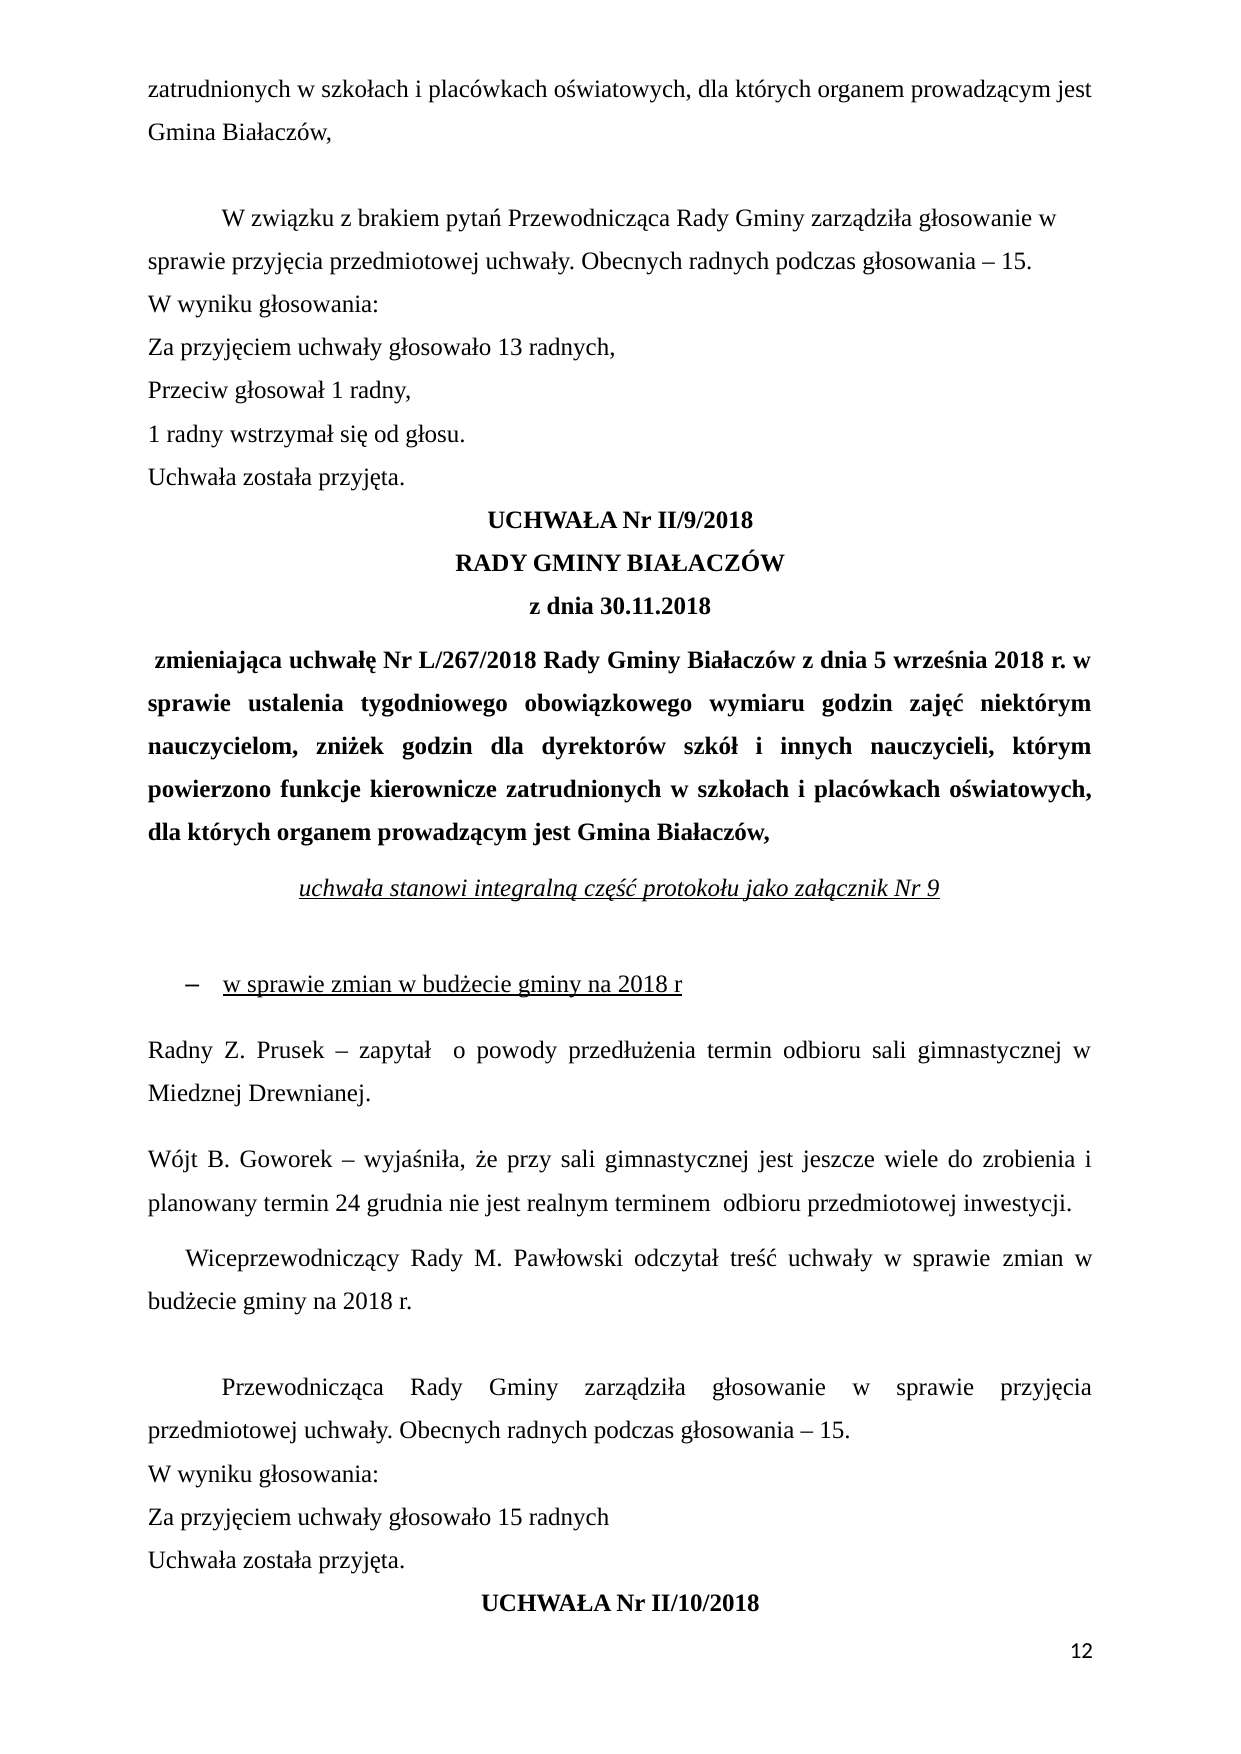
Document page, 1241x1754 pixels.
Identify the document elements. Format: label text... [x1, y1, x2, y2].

text Za przyjęciem uchwały głosowało 15 radnych [148, 1502, 1093, 1531]
text W związku z brakiem pytań Przewodnicząca Rady Gminy zarządziła głosowanie w sprawie przyjęcia przedmiotowej uchwały. Obecnych radnych podczas głosowania – 15. [148, 203, 1093, 275]
text Przeciw głosował 1 radny, [148, 376, 1093, 404]
text W wyniku głosowania: [148, 289, 1093, 318]
text Wójt B. Goworek – wyjaśniła, że przy sali gimnastycznej jest jeszcze wiele do zrobienia i planowany termin 24 grudnia nie jest realnym terminem odbioru przedmiotowej inwestycji. [148, 1144, 1093, 1216]
list w sprawie zmian w budżecie gminy na 2018 r [185, 969, 1093, 998]
text 1 radny wstrzymał się od głosu. [148, 419, 1093, 447]
text zmieniająca uchwałę Nr L/267/2018 Rady Gminy Białaczów z dnia 5 września 2018 r. w sprawie ustalenia tygodniowego obowiązkowego wymiaru godzin zajęć niektórym nauczycielom, zniżek godzin dla dyrektorów szkół i innych nauczycieli, którym powierzono funkcje kierownicze zatrudnionych w szkołach i placówkach oświatowych, dla których organem prowadzącym jest Gmina Białaczów, [148, 645, 1093, 846]
text Przewodnicząca Rady Gminy zarządziła głosowanie w sprawie przyjęcia przedmiotowej uchwały. Obecnych radnych podczas głosowania – 15. [148, 1372, 1093, 1444]
text Radny Z. Prusek – zapytał o powody przedłużenia termin odbioru sali gimnastycznej w Miedznej Drewnianej. [148, 1035, 1093, 1107]
text Uchwała została przyjęta. [148, 1545, 1093, 1574]
text z dnia 30.11.2018 [148, 591, 1093, 620]
text Uchwała została przyjęta. [148, 462, 1093, 491]
text Za przyjęciem uchwały głosowało 13 radnych, [148, 332, 1093, 361]
text W wyniku głosowania: [148, 1459, 1093, 1487]
text UCHWAŁA Nr II/9/2018 [148, 505, 1093, 534]
text uchwała stanowi integralną część protokołu jako załącznik Nr 9 [148, 873, 1093, 902]
text UCHWAŁA Nr II/10/2018 [148, 1588, 1093, 1617]
text RADY GMINY BIAŁACZÓW [148, 548, 1093, 577]
text zatrudnionych w szkołach i placówkach oświatowych, dla których organem prowadzącym jest Gmina Białaczów, [148, 74, 1093, 146]
text Wiceprzewodniczący Rady M. Pawłowski odczytał treść uchwały w sprawie zmian w budżecie gminy na 2018 r. [148, 1243, 1093, 1315]
